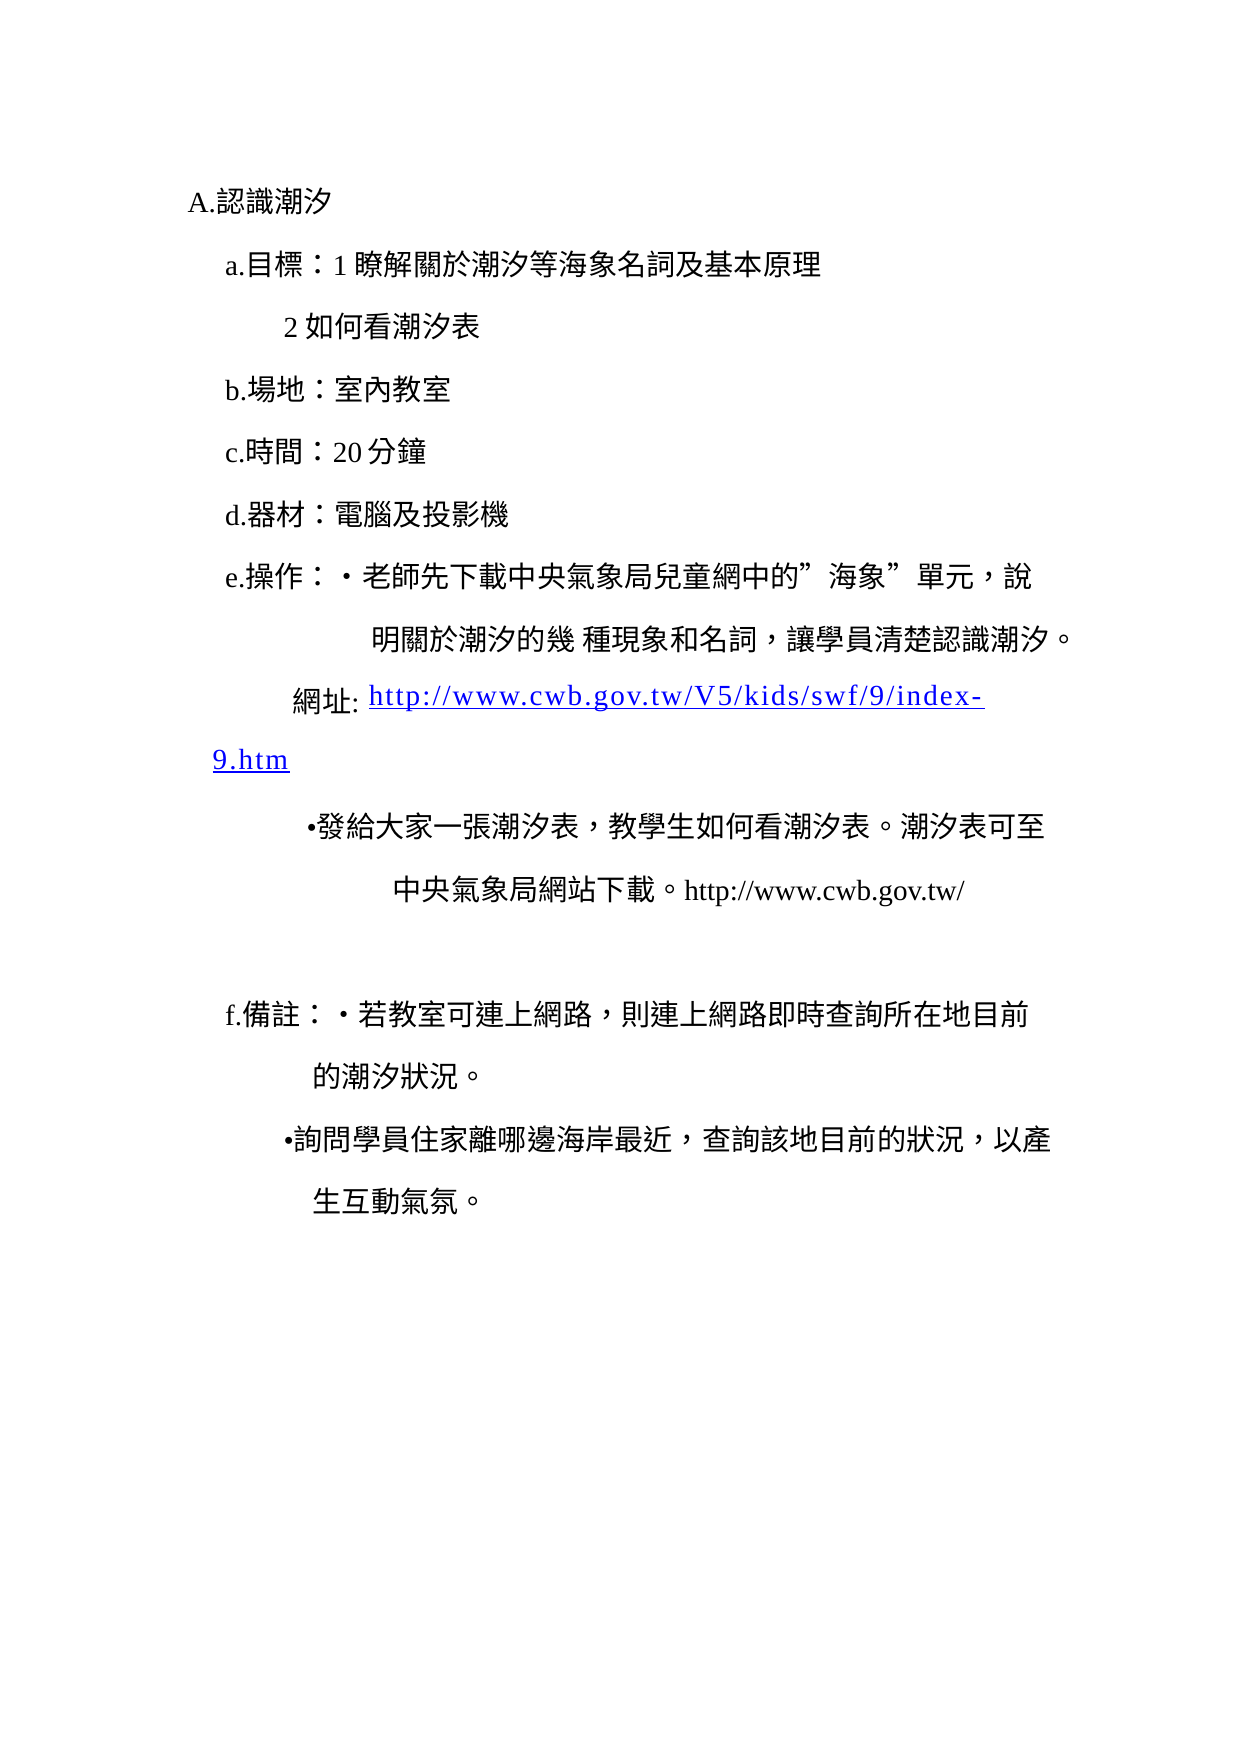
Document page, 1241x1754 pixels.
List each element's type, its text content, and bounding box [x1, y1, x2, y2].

text b.場地：室內教室 [225, 346, 1053, 408]
text c.時間：20分鐘 [225, 408, 1053, 471]
text A.認識潮汐 [187, 158, 1053, 221]
text a.目標：1 瞭解關於潮汐等海象名詞及基本原理 [225, 221, 1053, 283]
text 2 如何看潮汐表 [225, 283, 1053, 346]
text f.備註：•若教室可連上網路，則連上網路即時查詢所在地目前的潮汐狀況。 [225, 971, 1053, 1096]
text e.操作：•老師先下載中央氣象局兒童網中的”海象”單元，說明關於潮汐的幾 種現象和名詞，讓學員清楚認識潮汐。 [225, 533, 1053, 658]
text 網址: http://www.cwb.gov.tw/V5/kids/swf/9/index-9.htm [212, 658, 1053, 783]
text •詢問學員住家離哪邊海岸最近，查詢該地目前的狀況，以產生互動氣氛。 [225, 1096, 1053, 1221]
text •發給大家一張潮汐表，教學生如何看潮汐表。潮汐表可至中央氣象局網站下載。http://www.cwb.gov.tw/ [270, 783, 1053, 908]
text d.器材：電腦及投影機 [225, 471, 1053, 533]
